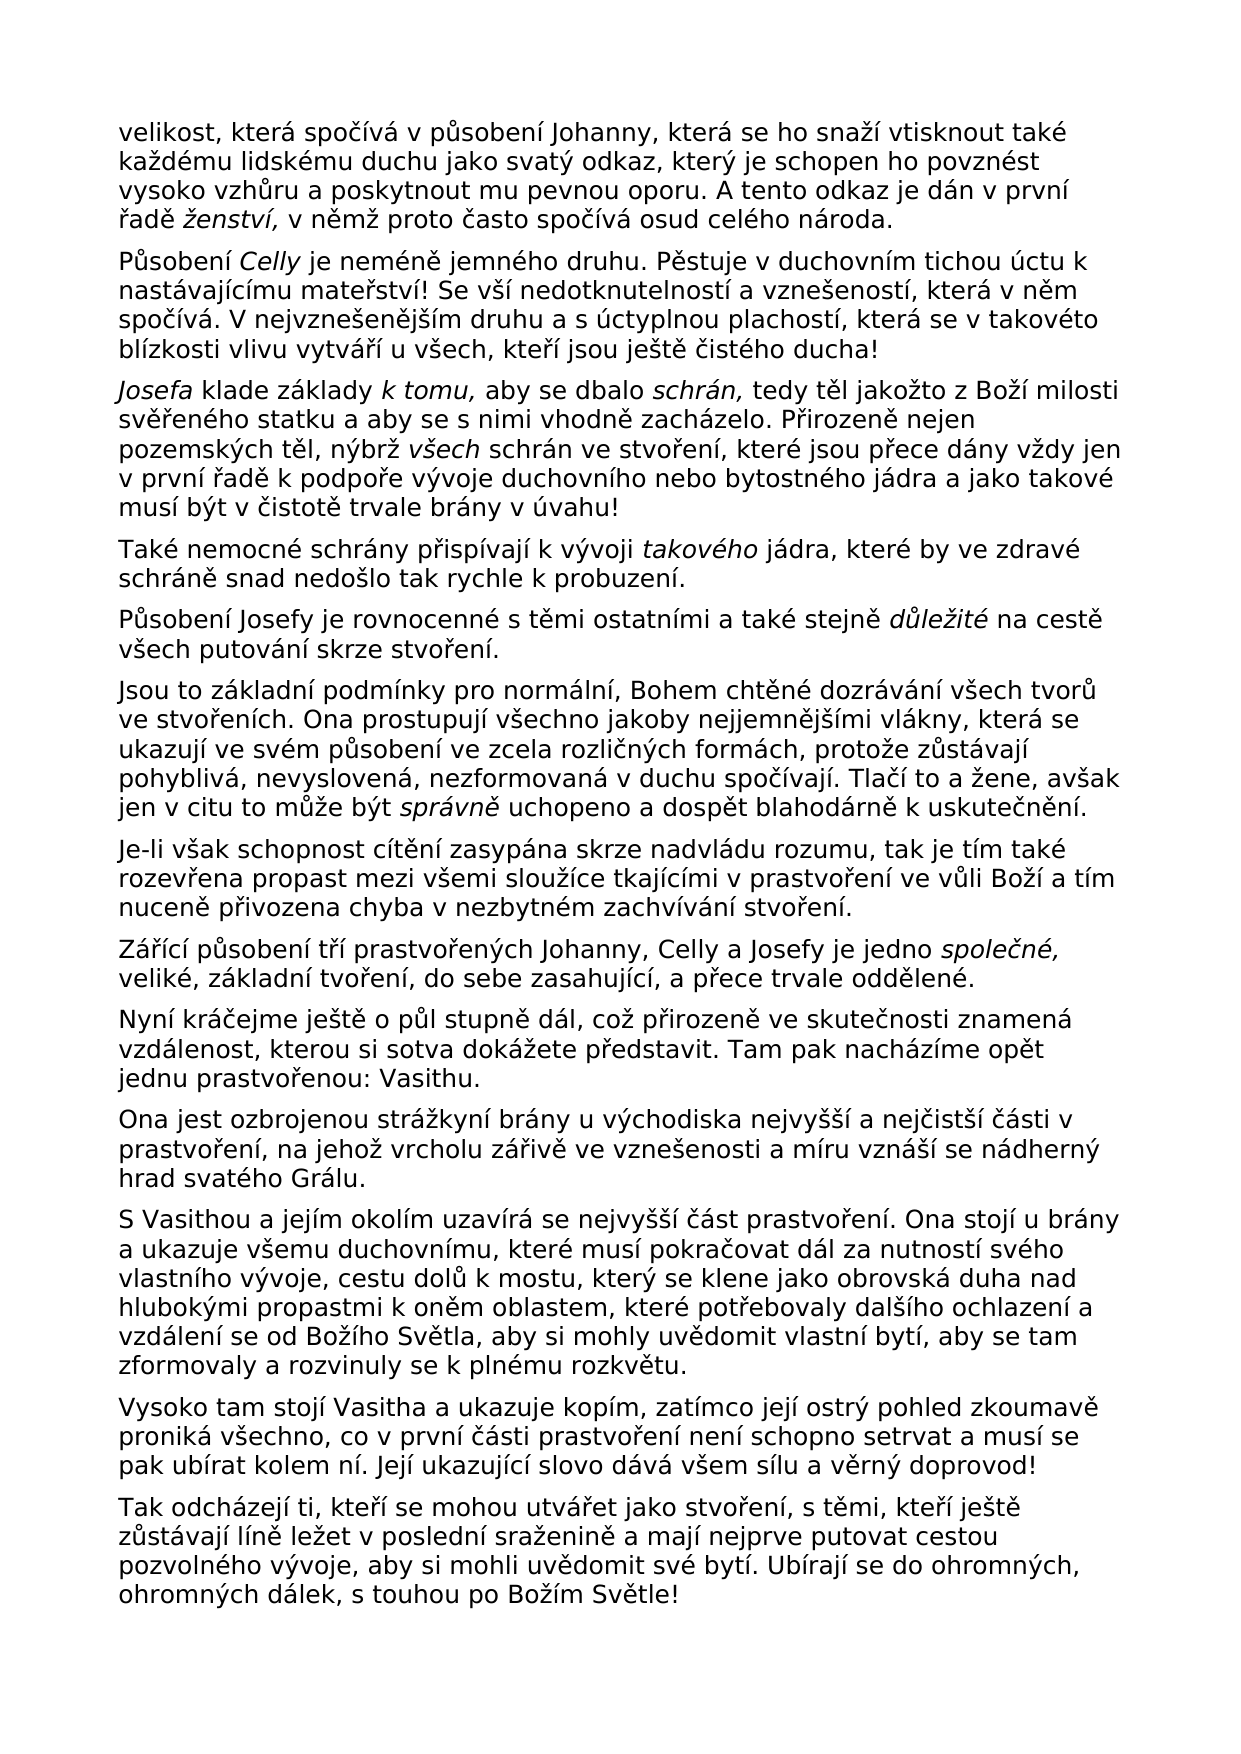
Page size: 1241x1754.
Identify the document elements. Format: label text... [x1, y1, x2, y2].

text velikost, která spočívá v působení Johanny, která se ho snaží vtisknout také každému lidskému duchu jako svatý odkaz, který je schopen ho povznést vysoko vzhůru a poskytnout mu pevnou oporu. A tento odkaz je dán v první řadě ženství, v němž proto často spočívá osud celého národa. [118, 118, 1122, 235]
text Vysoko tam stojí Vasitha a ukazuje kopím, zatímco její ostrý pohled zkoumavě proniká všechno, co v první části prastvoření není schopno setrvat a musí se pak ubírat kolem ní. Její ukazující slovo dává všem sílu a věrný doprovod! [118, 1393, 1122, 1481]
text Působení Josefy je rovnocenné s těmi ostatními a také stejně důležité na cestě všech putování skrze stvoření. [118, 606, 1122, 664]
text Ona jest ozbrojenou strážkyní brány u východiska nejvyšší a nejčistší části v prastvoření, na jehož vrcholu zářivě ve vznešenosti a míru vznáší se nádherný hrad svatého Grálu. [118, 1106, 1122, 1193]
text Tak odcházejí ti, kteří se mohou utvářet jako stvoření, s těmi, kteří ještě zůstávají líně ležet v poslední sraženině a mají nejprve putovat cestou pozvolného vývoje, aby si mohli uvědomit své bytí. Ubírají se do ohromných, ohromných dálek, s touhou po Božím Světle! [118, 1493, 1122, 1610]
text Zářící působení tří prastvořených Johanny, Celly a Josefy je jedno společné, veliké, základní tvoření, do sebe zasahující, a přece trvale oddělené. [118, 935, 1122, 993]
text Je-li však schopnost cítění zasypána skrze nadvládu rozumu, tak je tím také rozevřena propast mezi všemi sloužíce tkajícími v prastvoření ve vůli Boží a tím nuceně přivozena chyba v nezbytném zachvívání stvoření. [118, 835, 1122, 922]
text Také nemocné schrány přispívají k vývoji takového jádra, které by ve zdravé schráně snad nedošlo tak rychle k probuzení. [118, 535, 1122, 593]
text Působení Celly je neméně jemného druhu. Pěstuje v duchovním tichou úctu k nastávajícímu mateřství! Se vší nedotknutelností a vznešeností, která v něm spočívá. V nejvznešenějším druhu a s úctyplnou plachostí, která se v takovéto blízkosti vlivu vytváří u všech, kteří jsou ještě čistého ducha! [118, 247, 1122, 364]
text Josefa klade základy k tomu, aby se dbalo schrán, tedy těl jakožto z Boží milosti svěřeného statku a aby se s nimi vhodně zacházelo. Přirozeně nejen pozemských těl, nýbrž všech schrán ve stvoření, které jsou přece dány vždy jen v první řadě k podpoře vývoje duchovního nebo bytostného jádra a jako takové musí být v čistotě trvale brány v úvahu! [118, 376, 1122, 522]
text S Vasithou a jejím okolím uzavírá se nejvyšší část prastvoření. Ona stojí u brány a ukazuje všemu duchovnímu, které musí pokračovat dál za nutností svého vlastního vývoje, cestu dolů k mostu, který se klene jako obrovská duha nad hlubokými propastmi k oněm oblastem, které potřebovaly dalšího ochlazení a vzdálení se od Božího Světla, aby si mohly uvědomit vlastní bytí, aby se tam zformovaly a rozvinuly se k plnému rozkvětu. [118, 1206, 1122, 1381]
text Jsou to základní podmínky pro normální, Bohem chtěné dozrávání všech tvorů ve stvořeních. Ona prostupují všechno jakoby nejjemnějšími vlákny, která se ukazují ve svém působení ve zcela rozličných formách, protože zůstávají pohyblivá, nevyslovená, nezformovaná v duchu spočívají. Tlačí to a žene, avšak jen v citu to může být správně uchopeno a dospět blahodárně k uskutečnění. [118, 676, 1122, 822]
text Nyní kráčejme ještě o půl stupně dál, což přirozeně ve skutečnosti znamená vzdálenost, kterou si sotva dokážete představit. Tam pak nacházíme opět jednu prastvořenou: Vasithu. [118, 1006, 1122, 1093]
